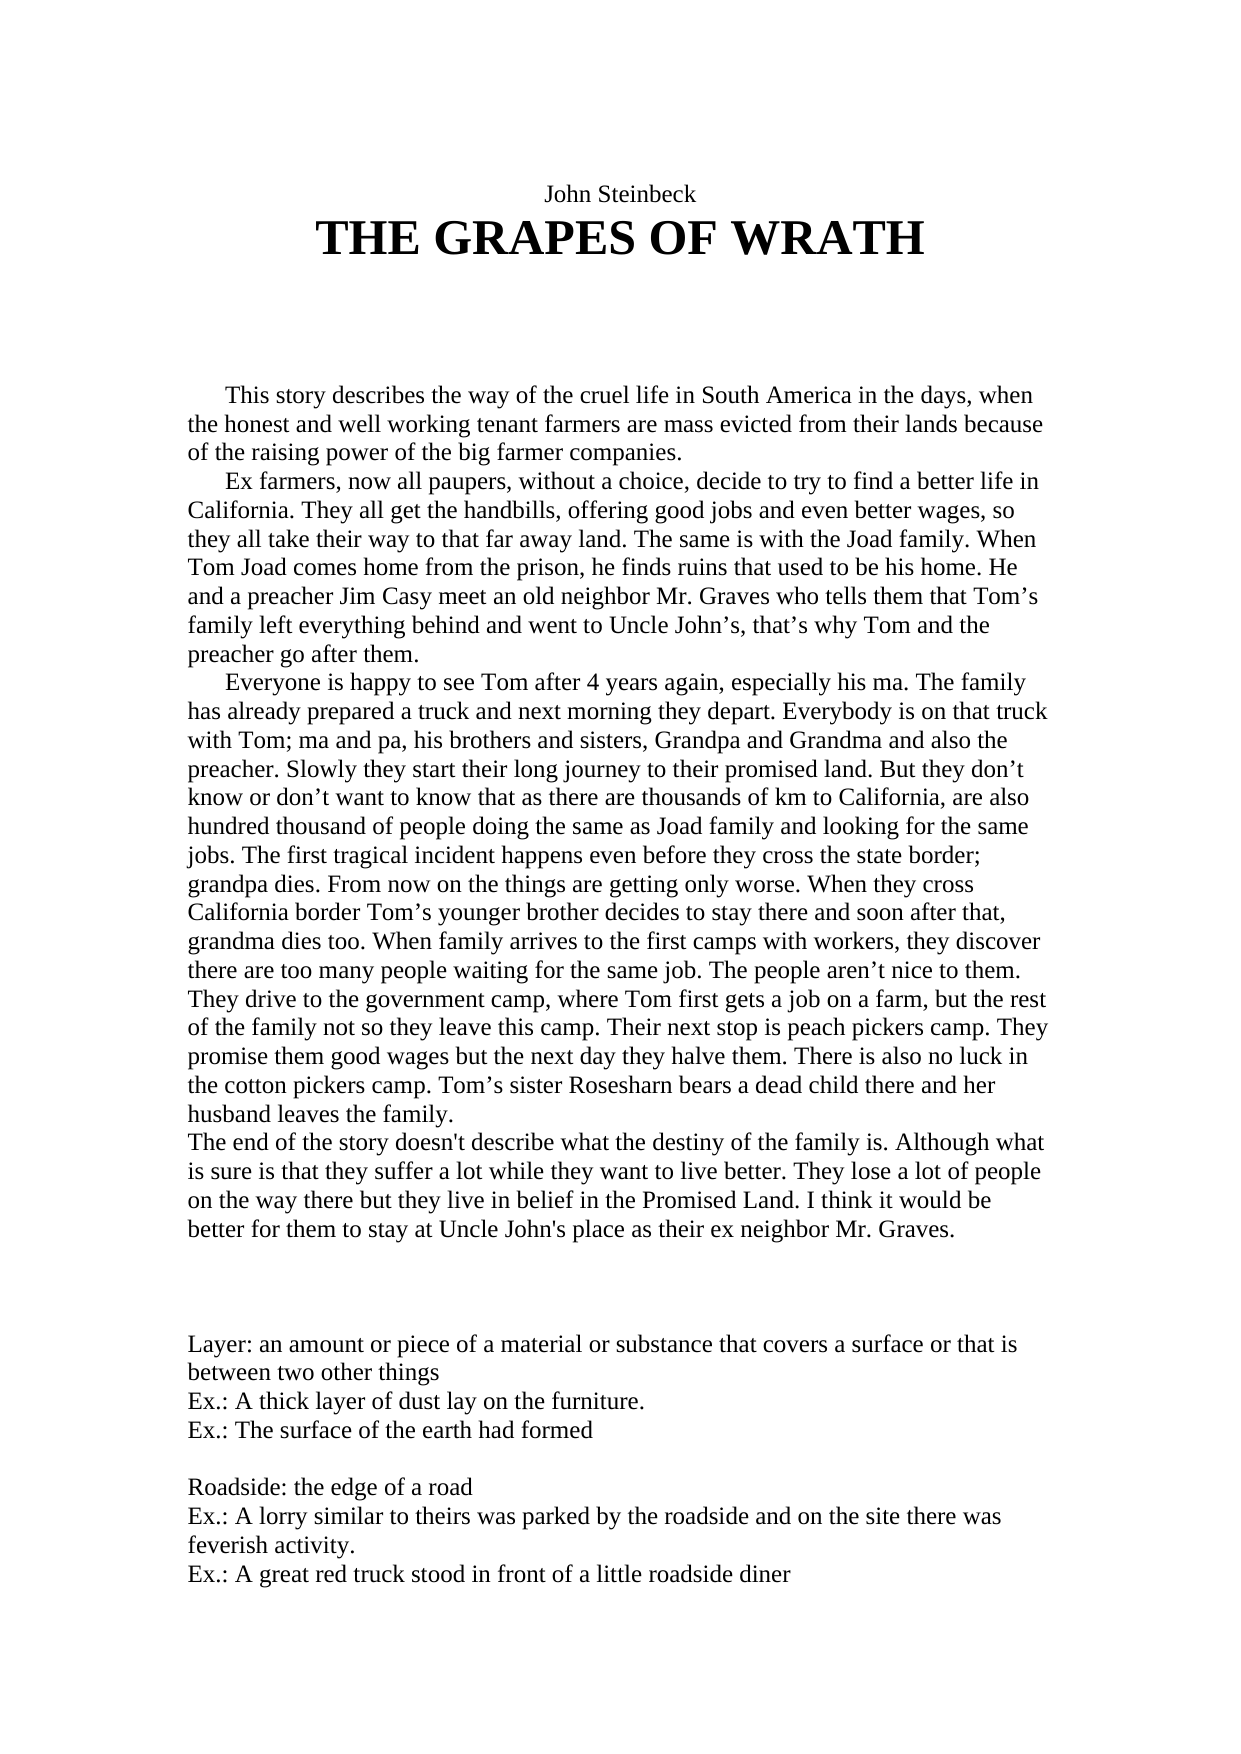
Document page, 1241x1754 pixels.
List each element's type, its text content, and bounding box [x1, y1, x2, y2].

text The end of the story doesn't describe what the destiny of the family is. Although what is sure is that they suffer a lot while they want to live better. They lose a lot of people on the way there but they live in belief in the Promised Land. I think it would be better for them to stay at Uncle John's place as their ex neighbor Mr. Graves. [187, 1127, 1053, 1242]
text Ex.: A great red truck stood in front of a little roadside diner [187, 1559, 1053, 1587]
text This story describes the way of the cruel life in South America in the days, when the honest and well working tenant farmers are mass evicted from their lands because of the raising power of the big farmer companies. [187, 380, 1053, 466]
text THE GRAPES OF WRATH [187, 207, 1053, 265]
text Everyone is happy to see Tom after 4 years again, especially his ma. The family has already prepared a truck and next morning they depart. Everybody is on that truck with Tom; ma and pa, his brothers and sisters, Grandpa and Grandma and also the preacher. Slowly they start their long journey to their promised land. But they don’t know or don’t want to know that as there are thousands of km to California, are also hundred thousand of people doing the same as Joad family and looking for the same jobs. The first tragical incident happens even before they cross the state border; grandpa dies. From now on the things are getting only worse. When they cross California border Tom’s younger brother decides to stay there and soon after that, grandma dies too. When family arrives to the first camps with workers, they discover there are too many people waiting for the same job. The people aren’t nice to them. They drive to the government camp, where Tom first gets a job on a farm, but the rest of the family not so they leave this camp. Their next stop is peach pickers camp. They promise them good wages but the next day they halve them. There is also no luck in the cotton pickers camp. Tom’s sister Rosesharn bears a dead child there and her husband leaves the family. [187, 667, 1053, 1127]
text Ex.: A thick layer of dust lay on the furniture. [187, 1386, 1053, 1415]
text Ex.: The surface of the earth had formed [187, 1415, 1053, 1444]
text Layer: an amount or piece of a material or substance that covers a surface or that is between two other things [187, 1329, 1053, 1386]
text Ex farmers, now all paupers, without a choice, decide to try to find a better life in California. They all get the handbills, offering good jobs and even better wages, so they all take their way to that far away land. The same is with the Joad family. When Tom Joad comes home from the prison, he finds ruins that used to be his home. He and a preacher Jim Casy meet an old neighbor Mr. Graves who tells them that Tom’s family left everything behind and went to Uncle John’s, that’s why Tom and the preacher go after them. [187, 466, 1053, 667]
text Ex.: A lorry similar to theirs was parked by the roadside and on the site there was feverish activity. [187, 1501, 1053, 1559]
text John Steinbeck [187, 179, 1053, 207]
text Roadside: the edge of a road [187, 1472, 1053, 1501]
